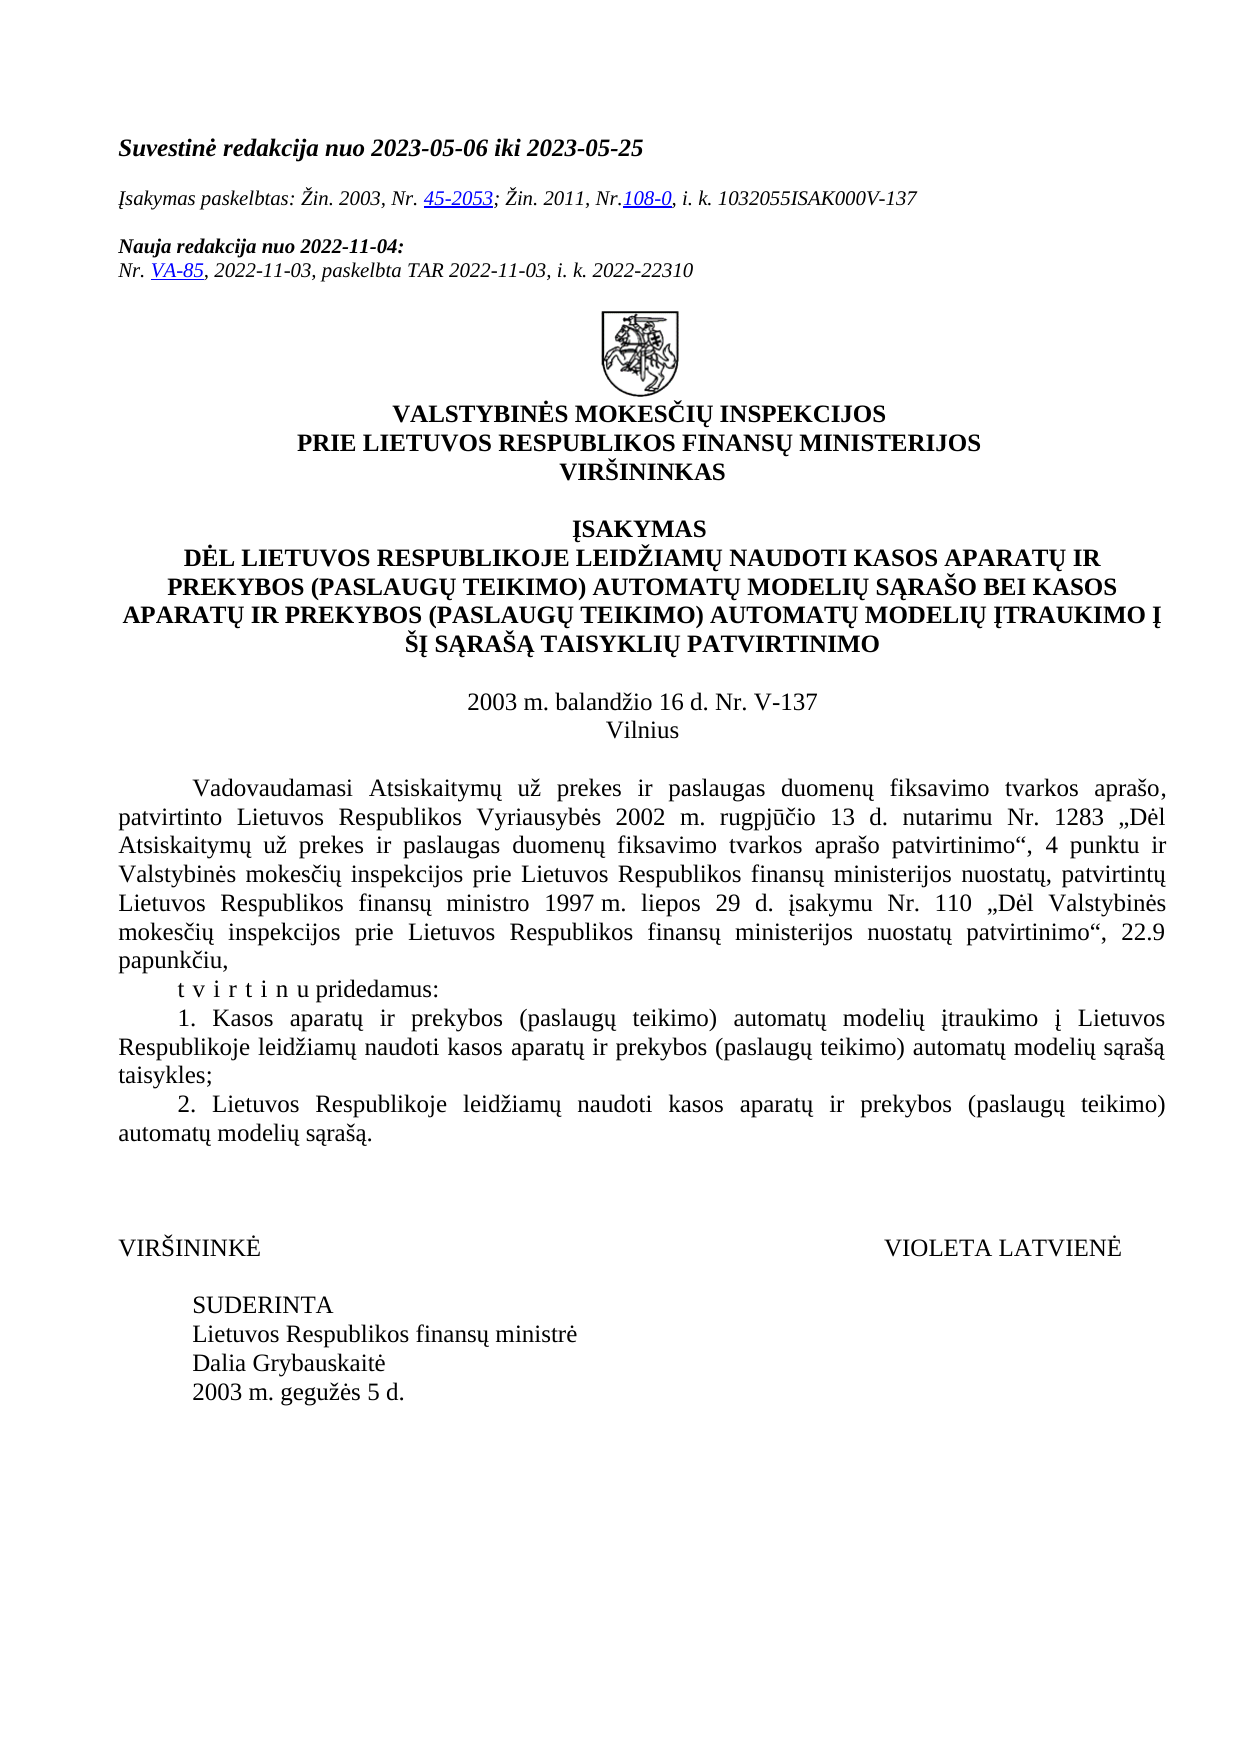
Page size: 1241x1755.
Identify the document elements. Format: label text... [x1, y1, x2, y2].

text Nr. VA-85, 2022-11-03, paskelbta TAR 2022-11-03, i. k. 2022-22310 [118, 258, 1167, 282]
text Vilnius [118, 716, 1167, 744]
text Dalia Grybauskaitė [118, 1348, 1167, 1377]
text Nauja redakcija nuo 2022-11-04: [118, 234, 1167, 258]
text DĖL LIETUVOS RESPUBLIKOJE LEIDŽIAMŲ NAUDOTI KASOS APARATŲ IR PREKYBOS (PASLAUGŲ TEIKIMO) AUTOMATŲ MODELIŲ SĄRAŠO BEI KASOS APARATŲ IR PREKYBOS (PASLAUGŲ TEIKIMO) AUTOMATŲ MODELIŲ ĮTRAUKIMO Į ŠĮ SĄRAŠĄ TAISYKLIŲ PATVIRTINIMO [118, 543, 1167, 658]
text tvirtinu pridedamus: [118, 974, 1167, 1003]
text VALSTYBINĖS MOKESČIŲ INSPEKCIJOS PRIE LIETUVOS RESPUBLIKOS FINANSŲ MINISTERIJOS VIRŠININKAS [118, 399, 1167, 486]
text 2003 m. balandžio 16 d. Nr. V-137 [118, 687, 1167, 716]
text ĮSAKYMAS [118, 514, 1167, 543]
text Suvestinė redakcija nuo 2023-05-06 iki 2023-05-25 [118, 133, 1167, 162]
text Vadovaudamasi Atsiskaitymų už prekes ir paslaugas duomenų fiksavimo tvarkos aprašo, patvirtinto Lietuvos Respublikos Vyriausybės 2002 m. rugpjūčio 13 d. nutarimu Nr. 1283 „Dėl Atsiskaitymų už prekes ir paslaugas duomenų fiksavimo tvarkos aprašo patvirtinimo“, 4 punktu ir Valstybinės mokesčių inspekcijos prie Lietuvos Respublikos finansų ministerijos nuostatų, patvirtintų Lietuvos Respublikos finansų ministro 1997 m. liepos 29 d. įsakymu Nr. 110 „Dėl Valstybinės mokesčių inspekcijos prie Lietuvos Respublikos finansų ministerijos nuostatų patvirtinimo“, 22.9 papunkčiu, [118, 773, 1167, 974]
text Lietuvos Respublikos finansų ministrė [118, 1319, 1167, 1348]
text SUDERINTA [118, 1291, 1167, 1319]
text Įsakymas paskelbtas: Žin. 2003, Nr. 45-2053; Žin. 2011, Nr.108-0, i. k. 1032055ISAK000V-137 [118, 186, 1167, 210]
text 2003 m. gegužės 5 d. [118, 1377, 1167, 1406]
text VIRŠININKĖ VIOLETA LATVIENĖ [118, 1233, 1167, 1262]
text 2. Lietuvos Respublikoje leidžiamų naudoti kasos aparatų ir prekybos (paslaugų teikimo) automatų modelių sąrašą. [118, 1089, 1167, 1147]
text 1. Kasos aparatų ir prekybos (paslaugų teikimo) automatų modelių įtraukimo į Lietuvos Respublikoje leidžiamų naudoti kasos aparatų ir prekybos (paslaugų teikimo) automatų modelių sąrašą taisykles; [118, 1003, 1167, 1089]
